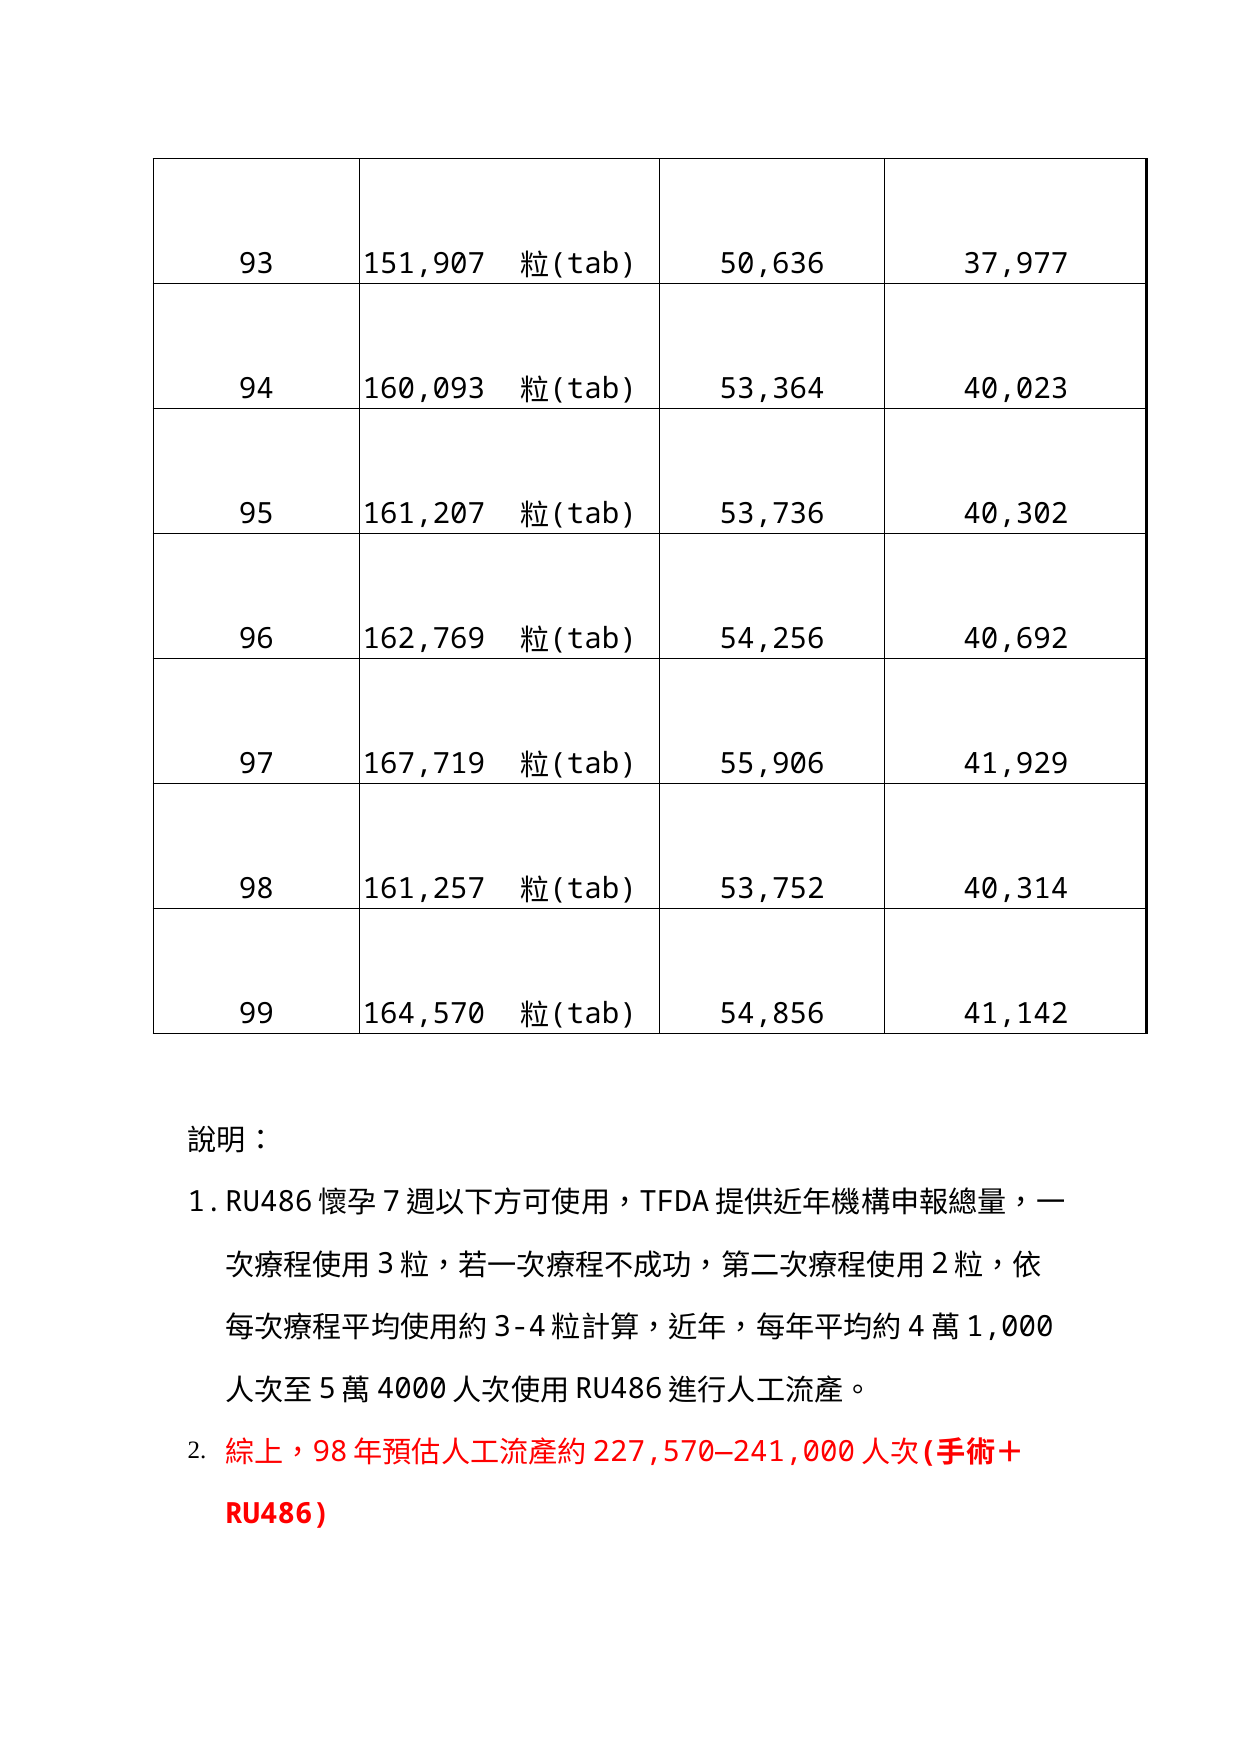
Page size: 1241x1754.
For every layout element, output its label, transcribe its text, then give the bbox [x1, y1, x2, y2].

table_cell 53,364 [660, 284, 884, 408]
table_cell 41,929 [885, 659, 1145, 783]
table_cell 54,256 [660, 534, 884, 658]
table_cell 54,856 [660, 909, 884, 1033]
table_cell 96 [154, 534, 359, 658]
table_cell 50,636 [660, 159, 884, 283]
table_cell 164,570 粒(tab) [360, 909, 659, 1033]
text 說明： [187, 1096, 1069, 1158]
table_cell 162,769 粒(tab) [360, 534, 659, 658]
table_cell 53,752 [660, 784, 884, 908]
table_cell 94 [154, 284, 359, 408]
table_cell 161,257 粒(tab) [360, 784, 659, 908]
list 綜上，98年預估人工流產約227,570—241,000人次(手術＋RU486) [187, 1408, 1069, 1533]
table_cell 53,736 [660, 409, 884, 533]
table_cell 167,719 粒(tab) [360, 659, 659, 783]
table_cell 41,142 [885, 909, 1145, 1033]
table_cell 93 [154, 159, 359, 283]
table_cell 97 [154, 659, 359, 783]
table_cell 40,302 [885, 409, 1145, 533]
list RU486懷孕7週以下方可使用，TFDA提供近年機構申報總量，一次療程使用3粒，若一次療程不成功，第二次療程使用2粒，依每次療程平均使用約3-4粒計算，近年，每年平均約4萬1,000人次至5萬4000人次使用RU486進行人工流產。 [187, 1158, 1069, 1408]
table_cell 161,207 粒(tab) [360, 409, 659, 533]
table_cell 99 [154, 909, 359, 1033]
table_cell 55,906 [660, 659, 884, 783]
table_cell 151,907 粒(tab) [360, 159, 659, 283]
table_cell 98 [154, 784, 359, 908]
table_cell 160,093 粒(tab) [360, 284, 659, 408]
table_cell 40,692 [885, 534, 1145, 658]
table_cell 95 [154, 409, 359, 533]
table_cell 37,977 [885, 159, 1145, 283]
table_cell 40,023 [885, 284, 1145, 408]
table_cell 40,314 [885, 784, 1145, 908]
